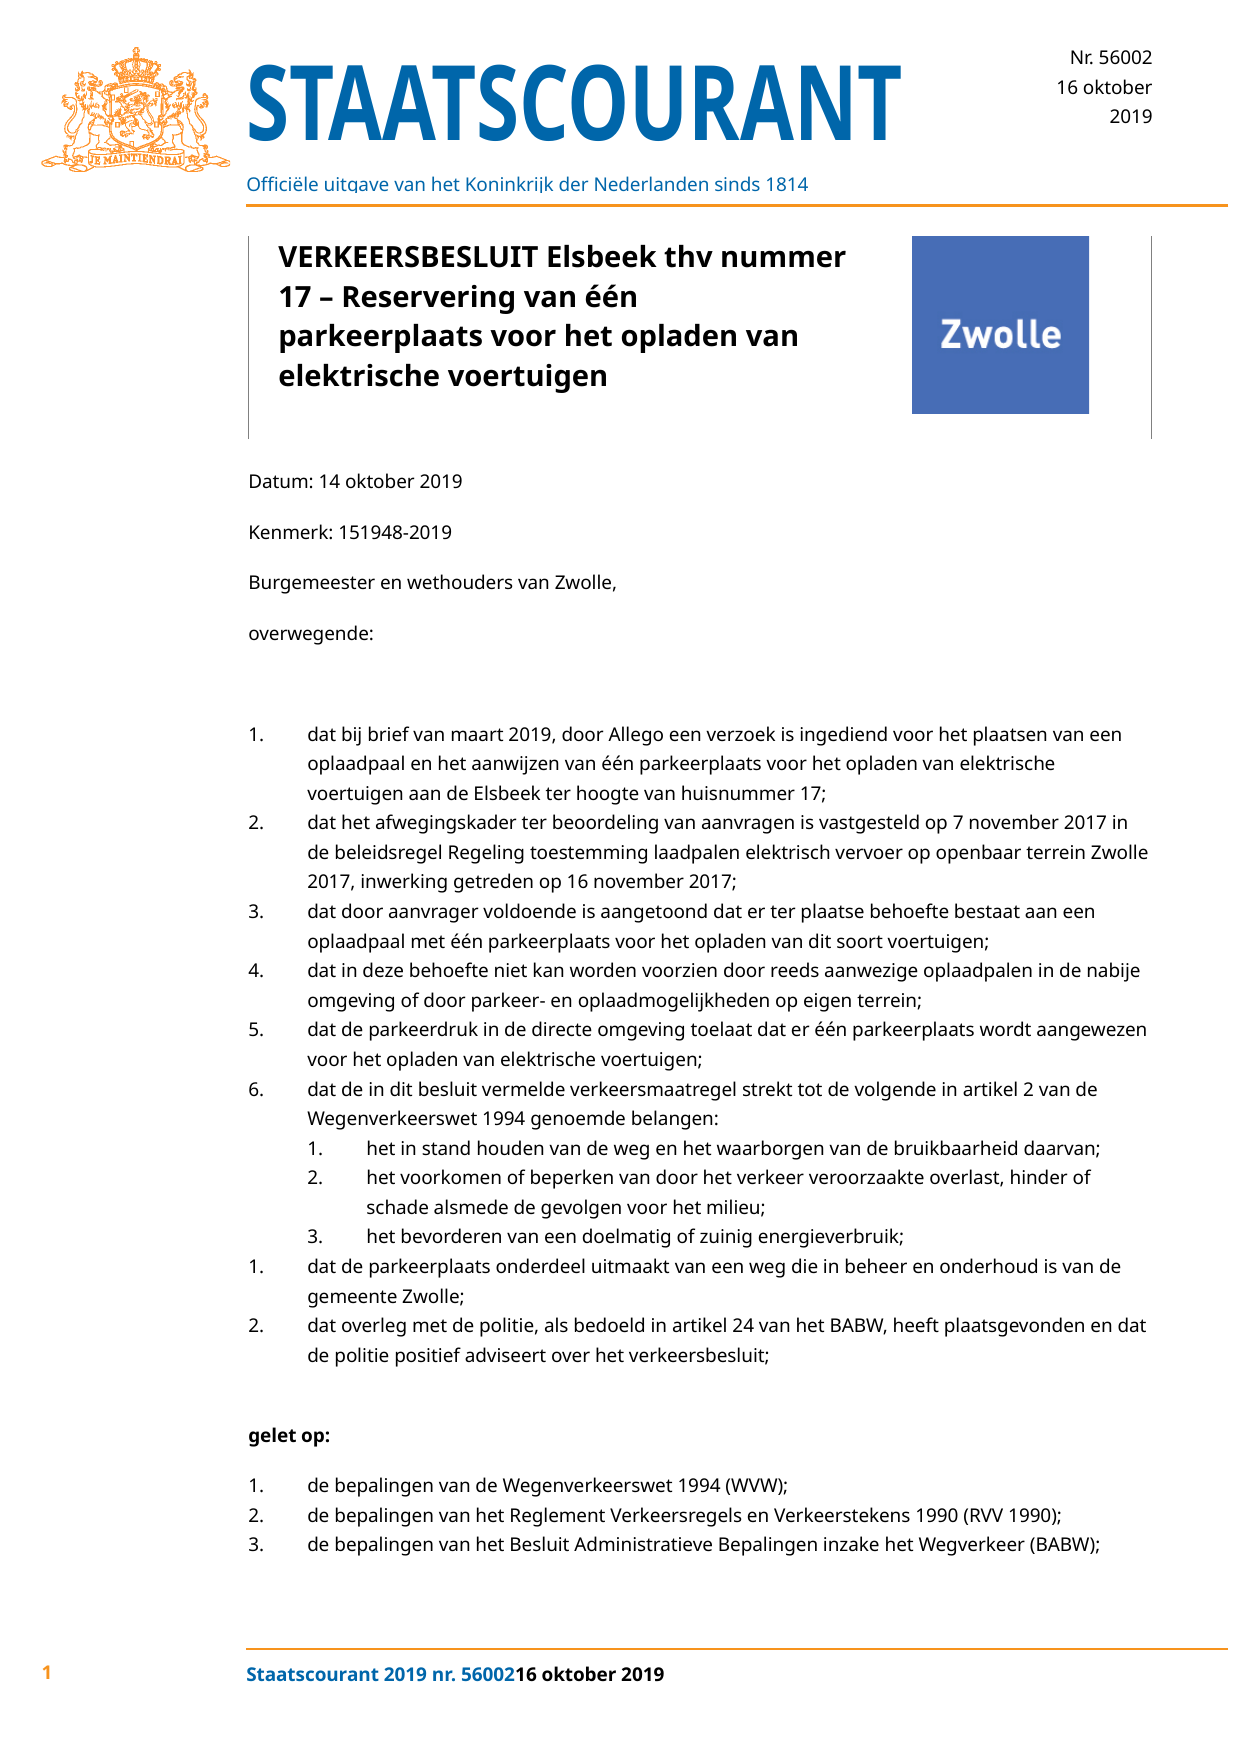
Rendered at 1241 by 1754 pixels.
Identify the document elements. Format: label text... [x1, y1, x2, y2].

list dat bij brief van maart 2019, door Allego een verzoek is ingediend voor het plaatsen van een oplaadpaal en het aanwijzen van één parkeerplaats voor het opladen van elektrische voertuigen aan de Elsbeek ter hoogte van huisnummer 17; [248, 721, 1152, 806]
list dat de parkeerdruk in de directe omgeving toelaat dat er één parkeerplaats wordt aangewezen voor het opladen van elektrische voertuigen; [248, 1017, 1152, 1072]
table_header VERKEERSBESLUIT Elsbeek thv nummer 17 – Reservering van één parkeerplaats voor het opladen van elektrische voertuigen [249, 236, 850, 439]
text Burgemeester en wethouders van Zwolle, [248, 569, 1152, 595]
text Datum: 14 oktober 2019 [248, 469, 1152, 494]
picture [912, 236, 1090, 414]
list dat door aanvrager voldoende is aangetoond dat er ter plaatse behoefte bestaat aan een oplaadpaal met één parkeerplaats voor het opladen van dit soort voertuigen; [248, 898, 1152, 953]
table_header [1090, 236, 1151, 413]
list het voorkomen of beperken van door het verkeer veroorzaakte overlast, hinder of schade alsmede de gevolgen voor het milieu; [307, 1164, 1152, 1220]
list dat de in dit besluit vermelde verkeersmaatregel strekt tot de volgende in artikel 2 van de Wegenverkeerswet 1994 genoemde belangen: [248, 1076, 1152, 1131]
list de bepalingen van het Besluit Administratieve Bepalingen inzake het Wegverkeer (BABW); [248, 1532, 1152, 1557]
list dat in deze behoefte niet kan worden voorzien door reeds aanwezige oplaadpalen in de nabije omgeving of door parkeer- en oplaadmogelijkheden op eigen terrein; [248, 957, 1152, 1013]
list het in stand houden van de weg en het waarborgen van de bruikbaarheid daarvan; [307, 1135, 1152, 1161]
list het bevorderen van een doelmatig of zuinig energieverbruik; [307, 1224, 1152, 1249]
table_header [850, 414, 1151, 439]
text gelet op: [248, 1422, 1152, 1448]
list dat het afwegingskader ter beoordeling van aanvragen is vastgesteld op 7 november 2017 in de beleidsregel Regeling toestemming laadpalen elektrisch vervoer op openbaar terrein Zwolle 2017, inwerking getreden op 16 november 2017; [248, 809, 1152, 894]
text overwegende: [248, 620, 1152, 646]
list dat de parkeerplaats onderdeel uitmaakt van een weg die in beheer en onderhoud is van de gemeente Zwolle; [248, 1253, 1152, 1308]
list dat overleg met de politie, als bedoeld in artikel 24 van het BABW, heeft plaatsgevonden en dat de politie positief adviseert over het verkeersbesluit; [248, 1312, 1152, 1368]
table_header [850, 236, 912, 413]
list de bepalingen van de Wegenverkeerswet 1994 (WVW); [248, 1472, 1152, 1498]
text Kenmerk: 151948-2019 [248, 519, 1152, 545]
picture [41, 47, 231, 172]
list de bepalingen van het Reglement Verkeersregels en Verkeerstekens 1990 (RVV 1990); [248, 1502, 1152, 1528]
